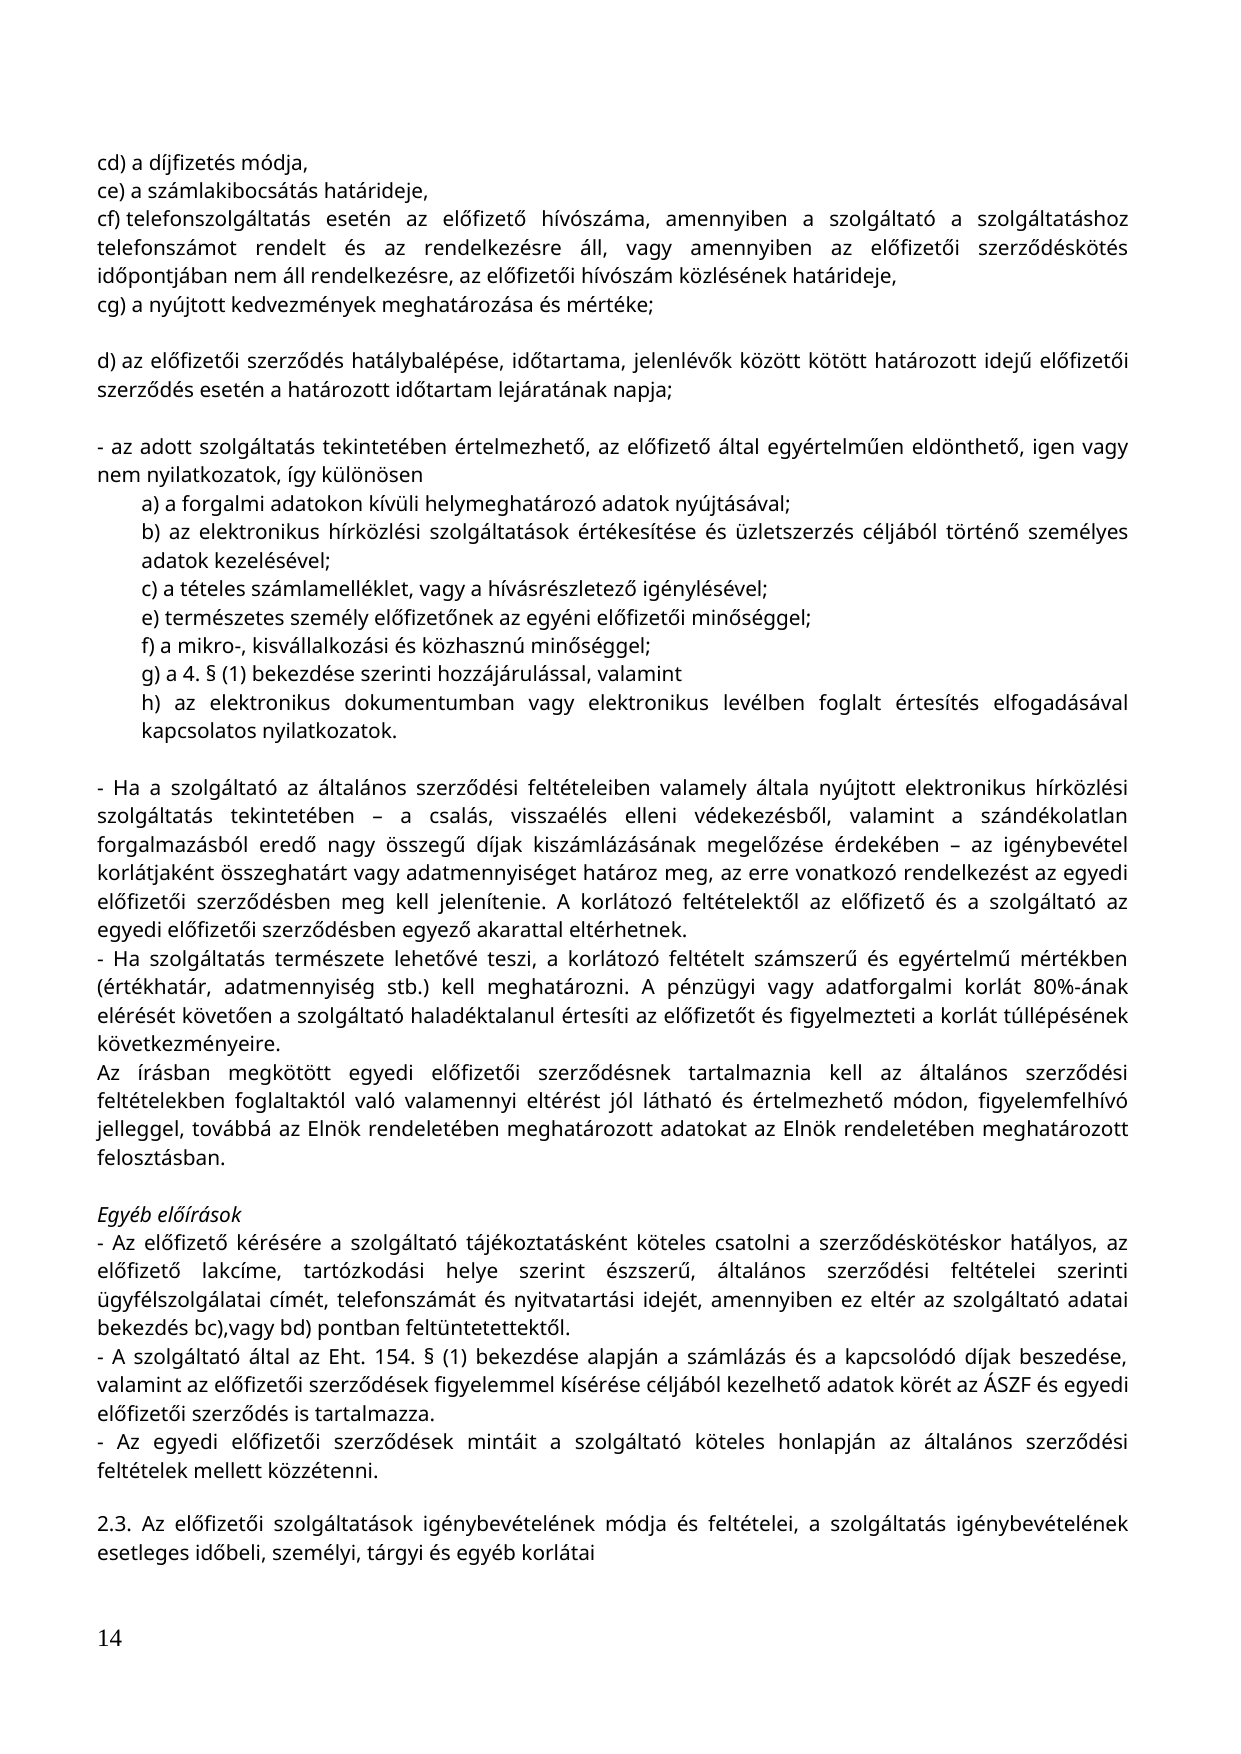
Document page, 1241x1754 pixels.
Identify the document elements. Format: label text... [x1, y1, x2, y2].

text d) az előfizetői szerződés hatálybalépése, időtartama, jelenlévők között kötött határozott idejű előfizetői szerződés esetén a határozott időtartam lejáratának napja; [97, 347, 1130, 403]
text - az adott szolgáltatás tekintetében értelmezhető, az előfizető által egyértelműen eldönthető, igen vagy nem nyilatkozatok, így különösen [97, 432, 1130, 489]
text e) természetes személy előfizetőnek az egyéni előfizetői minőséggel; [141, 603, 1130, 631]
text b) az elektronikus hírközlési szolgáltatások értékesítése és üzletszerzés céljából történő személyes adatok kezelésével; [141, 517, 1130, 574]
subtitle 2.3. Az előfizetői szolgáltatások igénybevételének módja és feltételei, a szolgáltatás igénybevételének esetleges időbeli, személyi, tárgyi és egyéb korlátai [97, 1509, 1130, 1566]
text h) az elektronikus dokumentumban vagy elektronikus levélben foglalt értesítés elfogadásával kapcsolatos nyilatkozatok. [141, 688, 1130, 745]
text c) a tételes számlamelléklet, vagy a hívásrészletező igénylésével; [141, 574, 1130, 603]
text Az írásban megkötött egyedi előfizetői szerződésnek tartalmaznia kell az általános szerződési feltételekben foglaltaktól való valamennyi eltérést jól látható és értelmezhető módon, figyelemfelhívó jelleggel, továbbá az Elnök rendeletében meghatározott adatokat az Elnök rendeletében meghatározott felosztásban. [97, 1058, 1130, 1171]
text - Ha a szolgáltató az általános szerződési feltételeiben valamely általa nyújtott elektronikus hírközlési szolgáltatás tekintetében – a csalás, visszaélés elleni védekezésből, valamint a szándékolatlan forgalmazásból eredő nagy összegű díjak kiszámlázásának megelőzése érdekében – az igénybevétel korlátjaként összeghatárt vagy adatmennyiséget határoz meg, az erre vonatkozó rendelkezést az egyedi előfizetői szerződésben meg kell jelenítenie. A korlátozó feltételektől az előfizető és a szolgáltató az egyedi előfizetői szerződésben egyező akarattal eltérhetnek. [97, 773, 1130, 944]
text ce) a számlakibocsátás határideje, [97, 176, 1130, 204]
text - A szolgáltató által az Eht. 154. § (1) bekezdése alapján a számlázás és a kapcsolódó díjak beszedése, valamint az előfizetői szerződések figyelemmel kísérése céljából kezelhető adatok körét az ÁSZF és egyedi előfizetői szerződés is tartalmazza. [97, 1342, 1130, 1427]
text cd) a díjfizetés módja, [97, 148, 1130, 176]
text cf) telefonszolgáltatás esetén az előfizető hívószáma, amennyiben a szolgáltató a szolgáltatáshoz telefonszámot rendelt és az rendelkezésre áll, vagy amennyiben az előfizetői szerződéskötés időpontjában nem áll rendelkezésre, az előfizetői hívószám közlésének határideje, [97, 204, 1130, 290]
text a) a forgalmi adatokon kívüli helymeghatározó adatok nyújtásával; [141, 489, 1130, 517]
text - Az egyedi előfizetői szerződések mintáit a szolgáltató köteles honlapján az általános szerződési feltételek mellett közzétenni. [97, 1427, 1130, 1484]
text f) a mikro-, kisvállalkozási és közhasznú minőséggel; [141, 631, 1130, 659]
text - Az előfizető kérésére a szolgáltató tájékoztatásként köteles csatolni a szerződéskötéskor hatályos, az előfizető lakcíme, tartózkodási helye szerint észszerű, általános szerződési feltételei szerinti ügyfélszolgálatai címét, telefonszámát és nyitvatartási idejét, amennyiben ez eltér az szolgáltató adatai bekezdés bc),vagy bd) pontban feltüntetettektől. [97, 1228, 1130, 1342]
text Egyéb előírások [97, 1200, 1130, 1228]
text g) a 4. § (1) bekezdése szerinti hozzájárulással, valamint [141, 659, 1130, 688]
text cg) a nyújtott kedvezmények meghatározása és mértéke; [97, 290, 1130, 318]
text - Ha szolgáltatás természete lehetővé teszi, a korlátozó feltételt számszerű és egyértelmű mértékben (értékhatár, adatmennyiség stb.) kell meghatározni. A pénzügyi vagy adatforgalmi korlát 80%-ának elérését követően a szolgáltató haladéktalanul értesíti az előfizetőt és figyelmezteti a korlát túllépésének következményeire. [97, 944, 1130, 1058]
